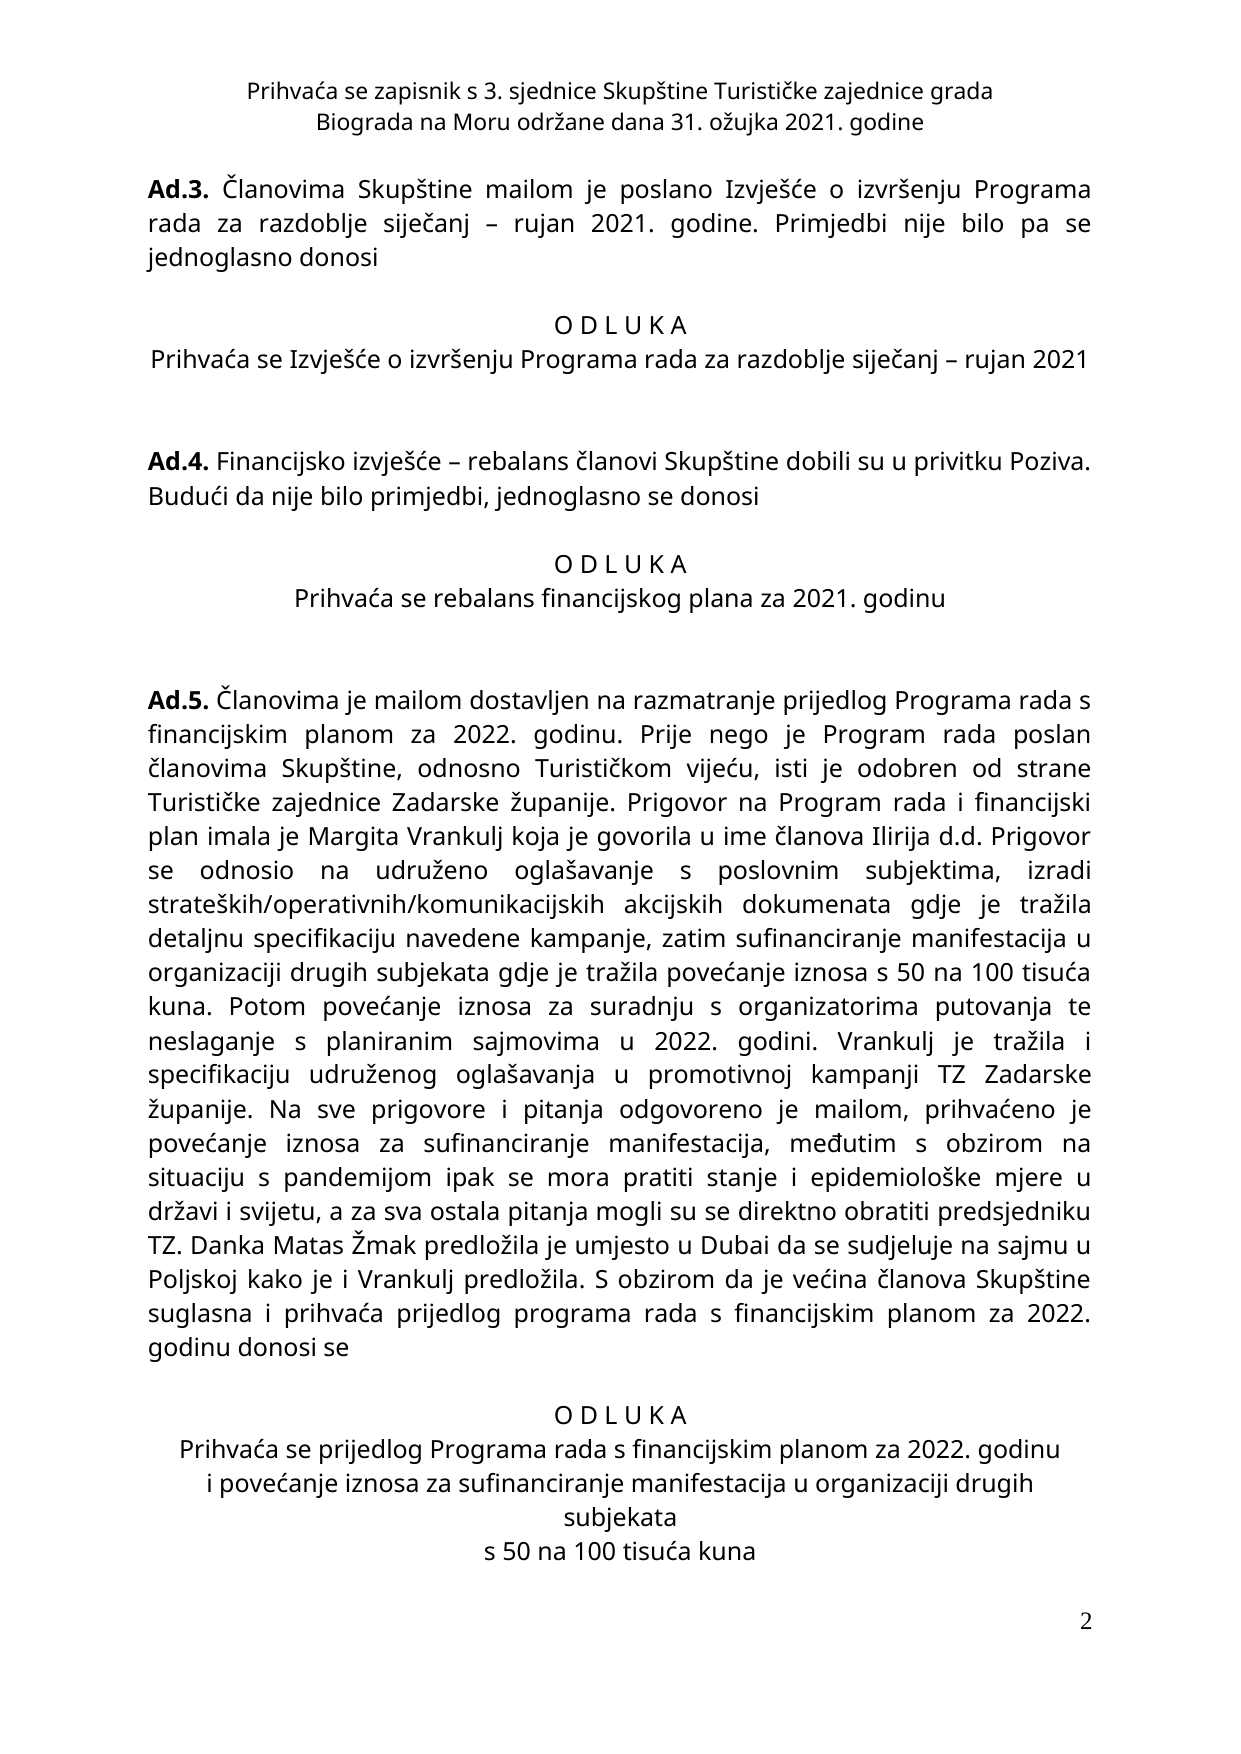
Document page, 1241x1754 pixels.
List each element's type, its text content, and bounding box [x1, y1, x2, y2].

text Ad.3. Članovima Skupštine mailom je poslano Izvješće o izvršenju Programa rada za razdoblje siječanj – rujan 2021. godine. Primjedbi nije bilo pa se jednoglasno donosi [148, 172, 1093, 274]
text Ad.5. Članovima je mailom dostavljen na razmatranje prijedlog Programa rada s financijskim planom za 2022. godinu. Prije nego je Program rada poslan članovima Skupštine, odnosno Turističkom vijeću, isti je odobren od strane Turističke zajednice Zadarske županije. Prigovor na Program rada i financijski plan imala je Margita Vrankulj koja je govorila u ime članova Ilirija d.d. Prigovor se odnosio na udruženo oglašavanje s poslovnim subjektima, izradi strateških/operativnih/komunikacijskih akcijskih dokumenata gdje je tražila detaljnu specifikaciju navedene kampanje, zatim sufinanciranje manifestacija u organizaciji drugih subjekata gdje je tražila povećanje iznosa s 50 na 100 tisuća kuna. Potom povećanje iznosa za suradnju s organizatorima putovanja te neslaganje s planiranim sajmovima u 2022. godini. Vrankulj je tražila i specifikaciju udruženog oglašavanja u promotivnoj kampanji TZ Zadarske županije. Na sve prigovore i pitanja odgovoreno je mailom, prihvaćeno je povećanje iznosa za sufinanciranje manifestacija, međutim s obzirom na situaciju s pandemijom ipak se mora pratiti stanje i epidemiološke mjere u državi i svijetu, a za sva ostala pitanja mogli su se direktno obratiti predsjedniku TZ. Danka Matas Žmak predložila je umjesto u Dubai da se sudjeluje na sajmu u Poljskoj kako je i Vrankulj predložila. S obzirom da je većina članova Skupštine suglasna i prihvaća prijedlog programa rada s financijskim planom za 2022. godinu donosi se [148, 682, 1093, 1364]
text i povećanje iznosa za sufinanciranje manifestacija u organizaciji drugih subjekata [148, 1466, 1093, 1534]
text O D L U K A [148, 546, 1093, 580]
text Prihvaća se zapisnik s 3. sjednice Skupštine Turističke zajednice grada [148, 75, 1093, 106]
text O D L U K A [148, 1398, 1093, 1432]
text Ad.4. Financijsko izvješće – rebalans članovi Skupštine dobili su u privitku Poziva. Budući da nije bilo primjedbi, jednoglasno se donosi [148, 444, 1093, 512]
text O D L U K A [148, 308, 1093, 342]
text Prihvaća se Izvješće o izvršenju Programa rada za razdoblje siječanj – rujan 2021 [148, 342, 1093, 376]
text s 50 na 100 tisuća kuna [148, 1534, 1093, 1568]
text Prihvaća se prijedlog Programa rada s financijskim planom za 2022. godinu [148, 1432, 1093, 1466]
text Prihvaća se rebalans financijskog plana za 2021. godinu [148, 580, 1093, 614]
text Biograda na Moru održane dana 31. ožujka 2021. godine [148, 106, 1093, 137]
